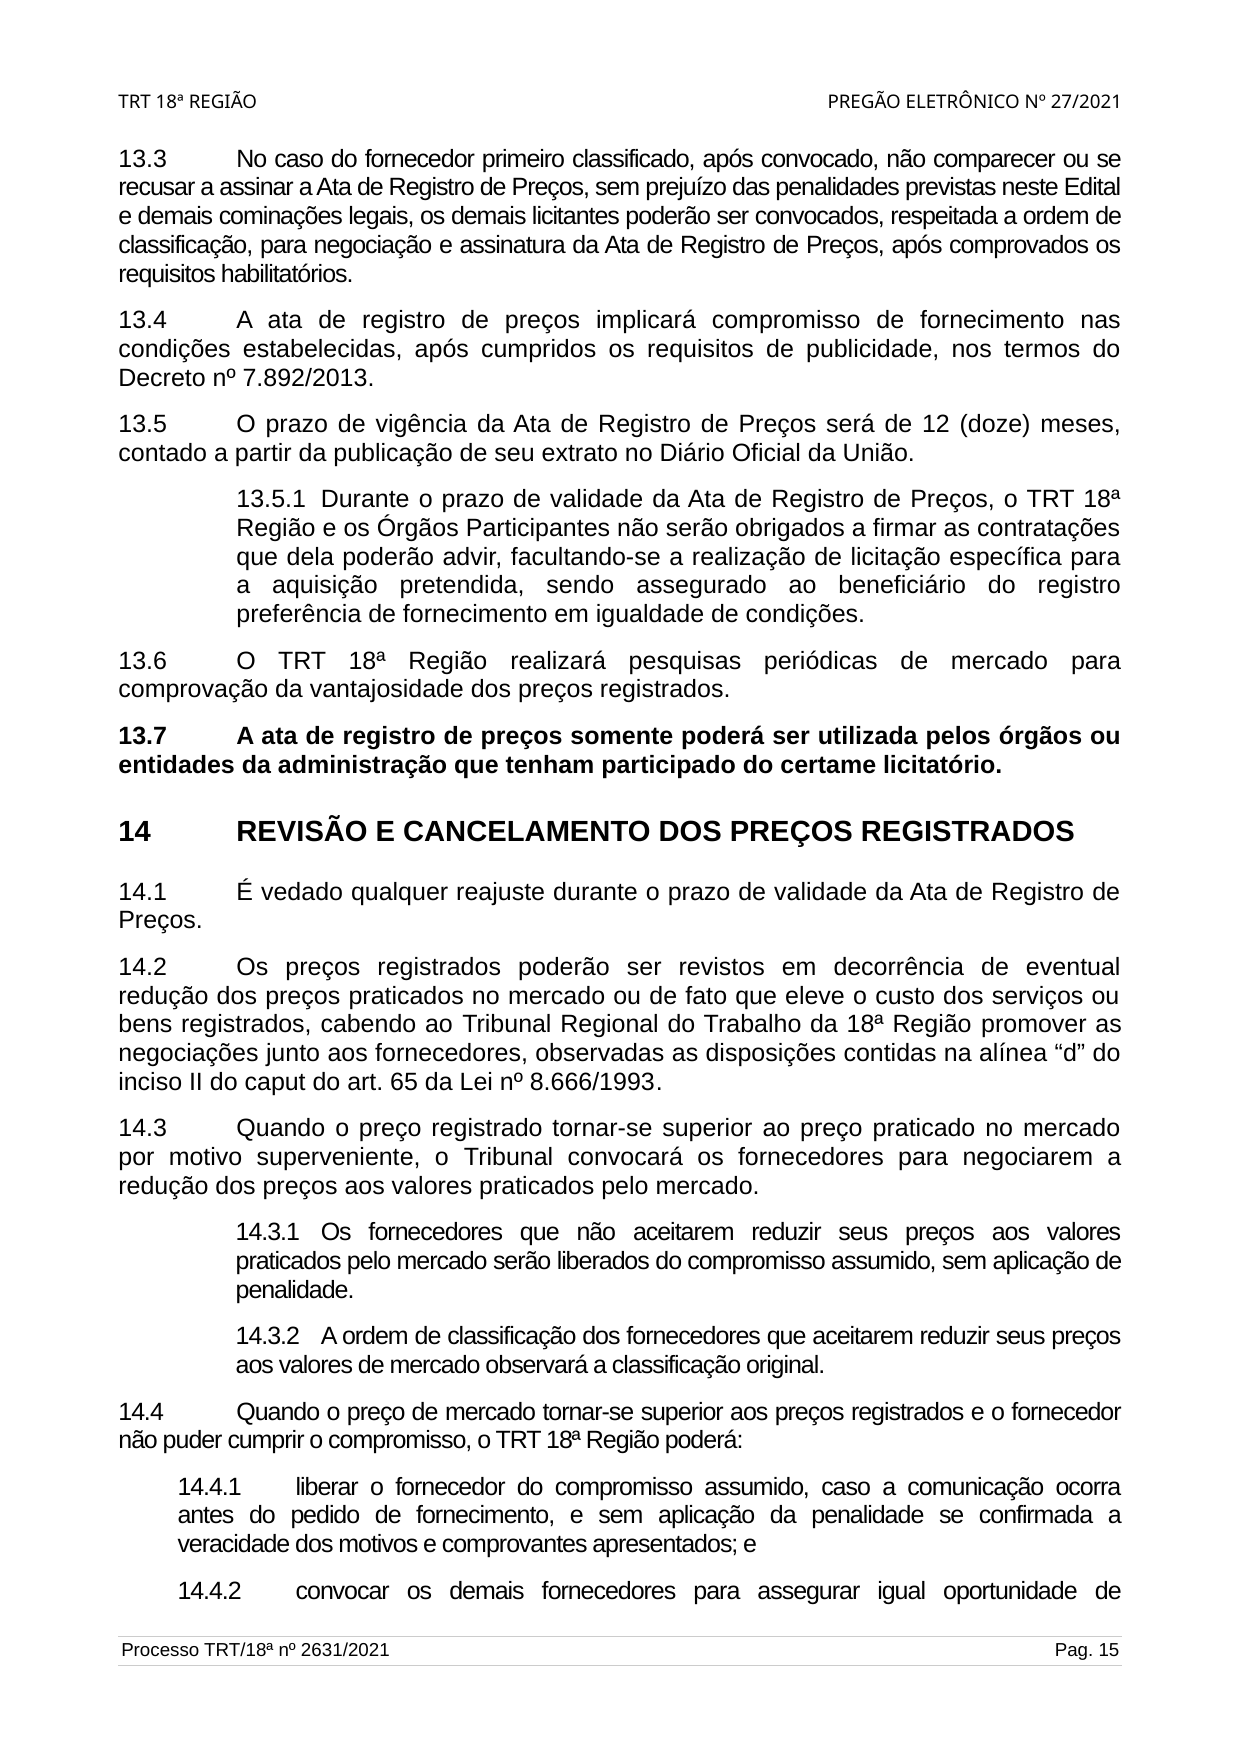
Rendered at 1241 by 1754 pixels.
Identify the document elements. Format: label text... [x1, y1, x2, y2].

text 13.4 A ata de registro de preços implicará compromisso de fornecimento nas condições estabelecidas, após cumpridos os requisitos de publicidade, nos termos do Decreto nº 7.892/2013. [118, 305, 1122, 391]
text 13.7 A ata de registro de preços somente poderá ser utilizada pelos órgãos ou entidades da administração que tenham participado do certame licitatório. [118, 721, 1122, 778]
text 14 REVISÃO E CANCELAMENTO DOS PREÇOS REGISTRADOS [118, 814, 1122, 847]
text 14.3.2 A ordem de classificação dos fornecedores que aceitarem reduzir seus preços aos valores de mercado observará a classificação original. [235, 1321, 1122, 1379]
text 14.2 Os preços registrados poderão ser revistos em decorrência de eventual redução dos preços praticados no mercado ou de fato que eleve o custo dos serviços ou bens registrados, cabendo ao Tribunal Regional do Trabalho da 18ª Região promover as negociações junto aos fornecedores, observadas as disposições contidas na alínea “d” do inciso II do caput do art. 65 da Lei nº 8.666/1993. [118, 952, 1122, 1096]
text 14.3 Quando o preço registrado tornar-se superior ao preço praticado no mercado por motivo superveniente, o Tribunal convocará os fornecedores para negociarem a redução dos preços aos valores praticados pelo mercado. [118, 1113, 1122, 1200]
text 14.1 É vedado qualquer reajuste durante o prazo de validade da Ata de Registro de Preços. [118, 877, 1122, 934]
text 13.5 O prazo de vigência da Ata de Registro de Preços será de 12 (doze) meses, contado a partir da publicação de seu extrato no Diário Oficial da União. [118, 409, 1122, 466]
text 13.6 O TRT 18ª Região realizará pesquisas periódicas de mercado para comprovação da vantajosidade dos preços registrados. [118, 646, 1122, 703]
text 13.5.1 Durante o prazo de validade da Ata de Registro de Preços, o TRT 18ª Região e os Órgãos Participantes não serão obrigados a firmar as contratações que dela poderão advir, facultando-se a realização de licitação específica para a aquisição pretendida, sendo assegurado ao beneficiário do registro preferência de fornecimento em igualdade de condições. [236, 484, 1122, 628]
text 13.3 No caso do fornecedor primeiro classificado, após convocado, não comparecer ou se recusar a assinar a Ata de Registro de Preços, sem prejuízo das penalidades previstas neste Edital e demais cominações legais, os demais licitantes poderão ser convocados, respeitada a ordem de classificação, para negociação e assinatura da Ata de Registro de Preços, após comprovados os requisitos habilitatórios. [118, 143, 1122, 287]
list 14.4.1 liberar o fornecedor do compromisso assumido, caso a comunicação ocorra antes do pedido de fornecimento, e sem aplicação da penalidade se confirmada a veracidade dos motivos e comprovantes apresentados; e [177, 1472, 1122, 1558]
text 14.4 Quando o preço de mercado tornar-se superior aos preços registrados e o fornecedor não puder cumprir o compromisso, o TRT 18ª Região poderá: [118, 1397, 1122, 1454]
list 14.4.2 convocar os demais fornecedores para assegurar igual oportunidade de [177, 1576, 1122, 1604]
text 14.3.1 Os fornecedores que não aceitarem reduzir seus preços aos valores praticados pelo mercado serão liberados do compromisso assumido, sem aplicação de penalidade. [235, 1217, 1122, 1304]
